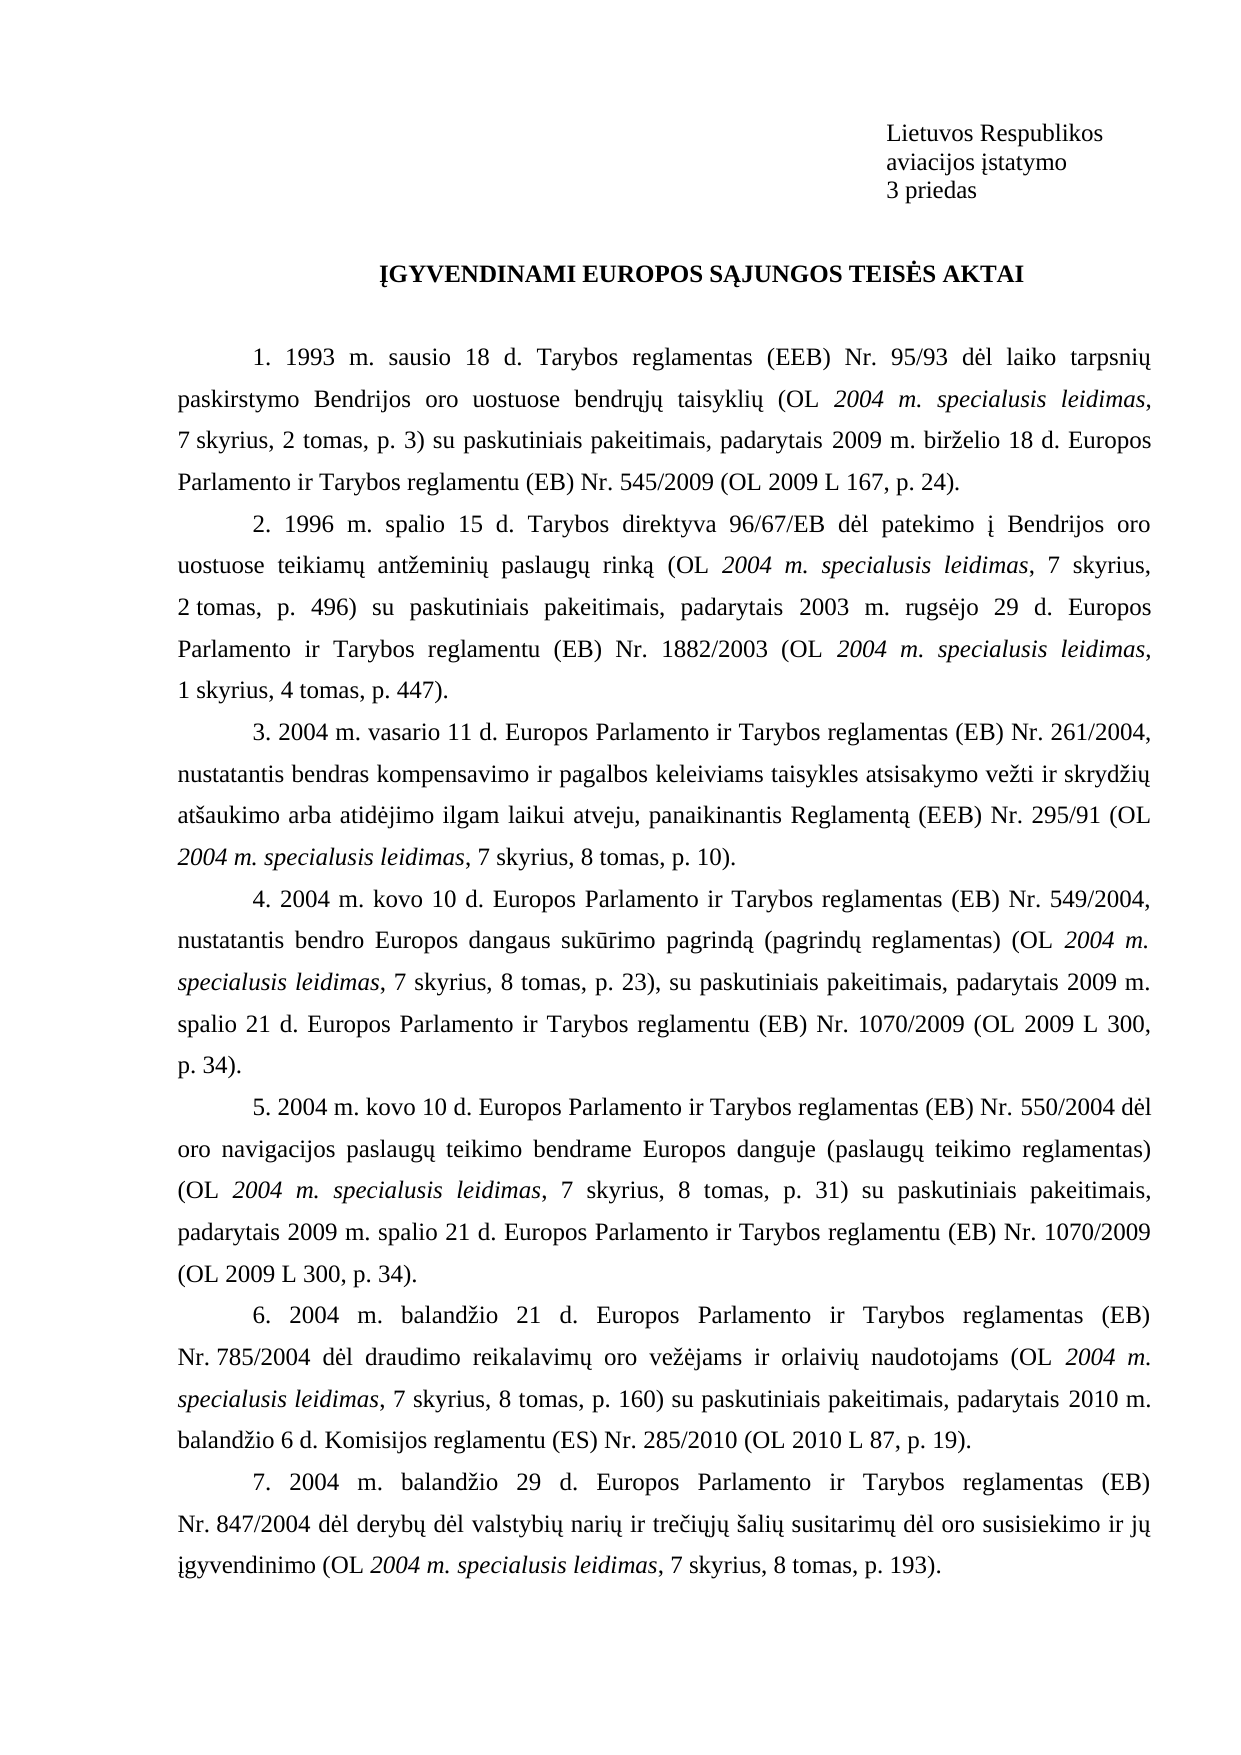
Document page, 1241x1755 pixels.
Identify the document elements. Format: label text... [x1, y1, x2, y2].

text 5. 2004 m. kovo 10 d. Europos Parlamento ir Tarybos reglamentas (EB) Nr. 550/2004 dėl oro navigacijos paslaugų teikimo bendrame Europos danguje (paslaugų teikimo reglamentas) (OL 2004 m. specialusis leidimas, 7 skyrius, 8 tomas, p. 31) su paskutiniais pakeitimais, padarytais 2009 m. spalio 21 d. Europos Parlamento ir Tarybos reglamentu (EB) Nr. 1070/2009 (OL 2009 L 300, p. 34). [177, 1079, 1152, 1288]
text 3. 2004 m. vasario 11 d. Europos Parlamento ir Tarybos reglamentas (EB) Nr. 261/2004, nustatantis bendras kompensavimo ir pagalbos keleiviams taisykles atsisakymo vežti ir skrydžių atšaukimo arba atidėjimo ilgam laikui atveju, panaikinantis Reglamentą (EEB) Nr. 295/91 (OL 2004 m. specialusis leidimas, 7 skyrius, 8 tomas, p. 10). [177, 704, 1152, 871]
text 7. 2004 m. balandžio 29 d. Europos Parlamento ir Tarybos reglamentas (EB) Nr. 847/2004 dėl derybų dėl valstybių narių ir trečiųjų šalių susitarimų dėl oro susisiekimo ir jų įgyvendinimo (OL 2004 m. specialusis leidimas, 7 skyrius, 8 tomas, p. 193). [177, 1454, 1152, 1579]
text Lietuvos Respublikos [177, 118, 1152, 147]
text aviacijos įstatymo [177, 147, 1152, 176]
text 4. 2004 m. kovo 10 d. Europos Parlamento ir Tarybos reglamentas (EB) Nr. 549/2004, nustatantis bendro Europos dangaus sukūrimo pagrindą (pagrindų reglamentas) (OL 2004 m. specialusis leidimas, 7 skyrius, 8 tomas, p. 23), su paskutiniais pakeitimais, padarytais 2009 m. spalio 21 d. Europos Parlamento ir Tarybos reglamentu (EB) Nr. 1070/2009 (OL 2009 L 300, p. 34). [177, 871, 1152, 1079]
text 6. 2004 m. balandžio 21 d. Europos Parlamento ir Tarybos reglamentas (EB) Nr. 785/2004 dėl draudimo reikalavimų oro vežėjams ir orlaivių naudotojams (OL 2004 m. specialusis leidimas, 7 skyrius, 8 tomas, p. 160) su paskutiniais pakeitimais, padarytais 2010 m. balandžio 6 d. Komisijos reglamentu (ES) Nr. 285/2010 (OL 2010 L 87, p. 19). [177, 1288, 1152, 1454]
text 3 priedas [177, 176, 1152, 204]
text ĮGYVENDINAMI EUROPOS SĄJUNGOS TEISĖS AKTAI [177, 246, 1152, 288]
text 1. 1993 m. sausio 18 d. Tarybos reglamentas (EEB) Nr. 95/93 dėl laiko tarpsnių paskirstymo Bendrijos oro uostuose bendrųjų taisyklių (OL 2004 m. specialusis leidimas, 7 skyrius, 2 tomas, p. 3) su paskutiniais pakeitimais, padarytais 2009 m. birželio 18 d. Europos Parlamento ir Tarybos reglamentu (EB) Nr. 545/2009 (OL 2009 L 167, p. 24). [177, 329, 1152, 496]
text 2. 1996 m. spalio 15 d. Tarybos direktyva 96/67/EB dėl patekimo į Bendrijos oro uostuose teikiamų antžeminių paslaugų rinką (OL 2004 m. specialusis leidimas, 7 skyrius, 2 tomas, p. 496) su paskutiniais pakeitimais, padarytais 2003 m. rugsėjo 29 d. Europos Parlamento ir Tarybos reglamentu (EB) Nr. 1882/2003 (OL 2004 m. specialusis leidimas, 1 skyrius, 4 tomas, p. 447). [177, 496, 1152, 704]
